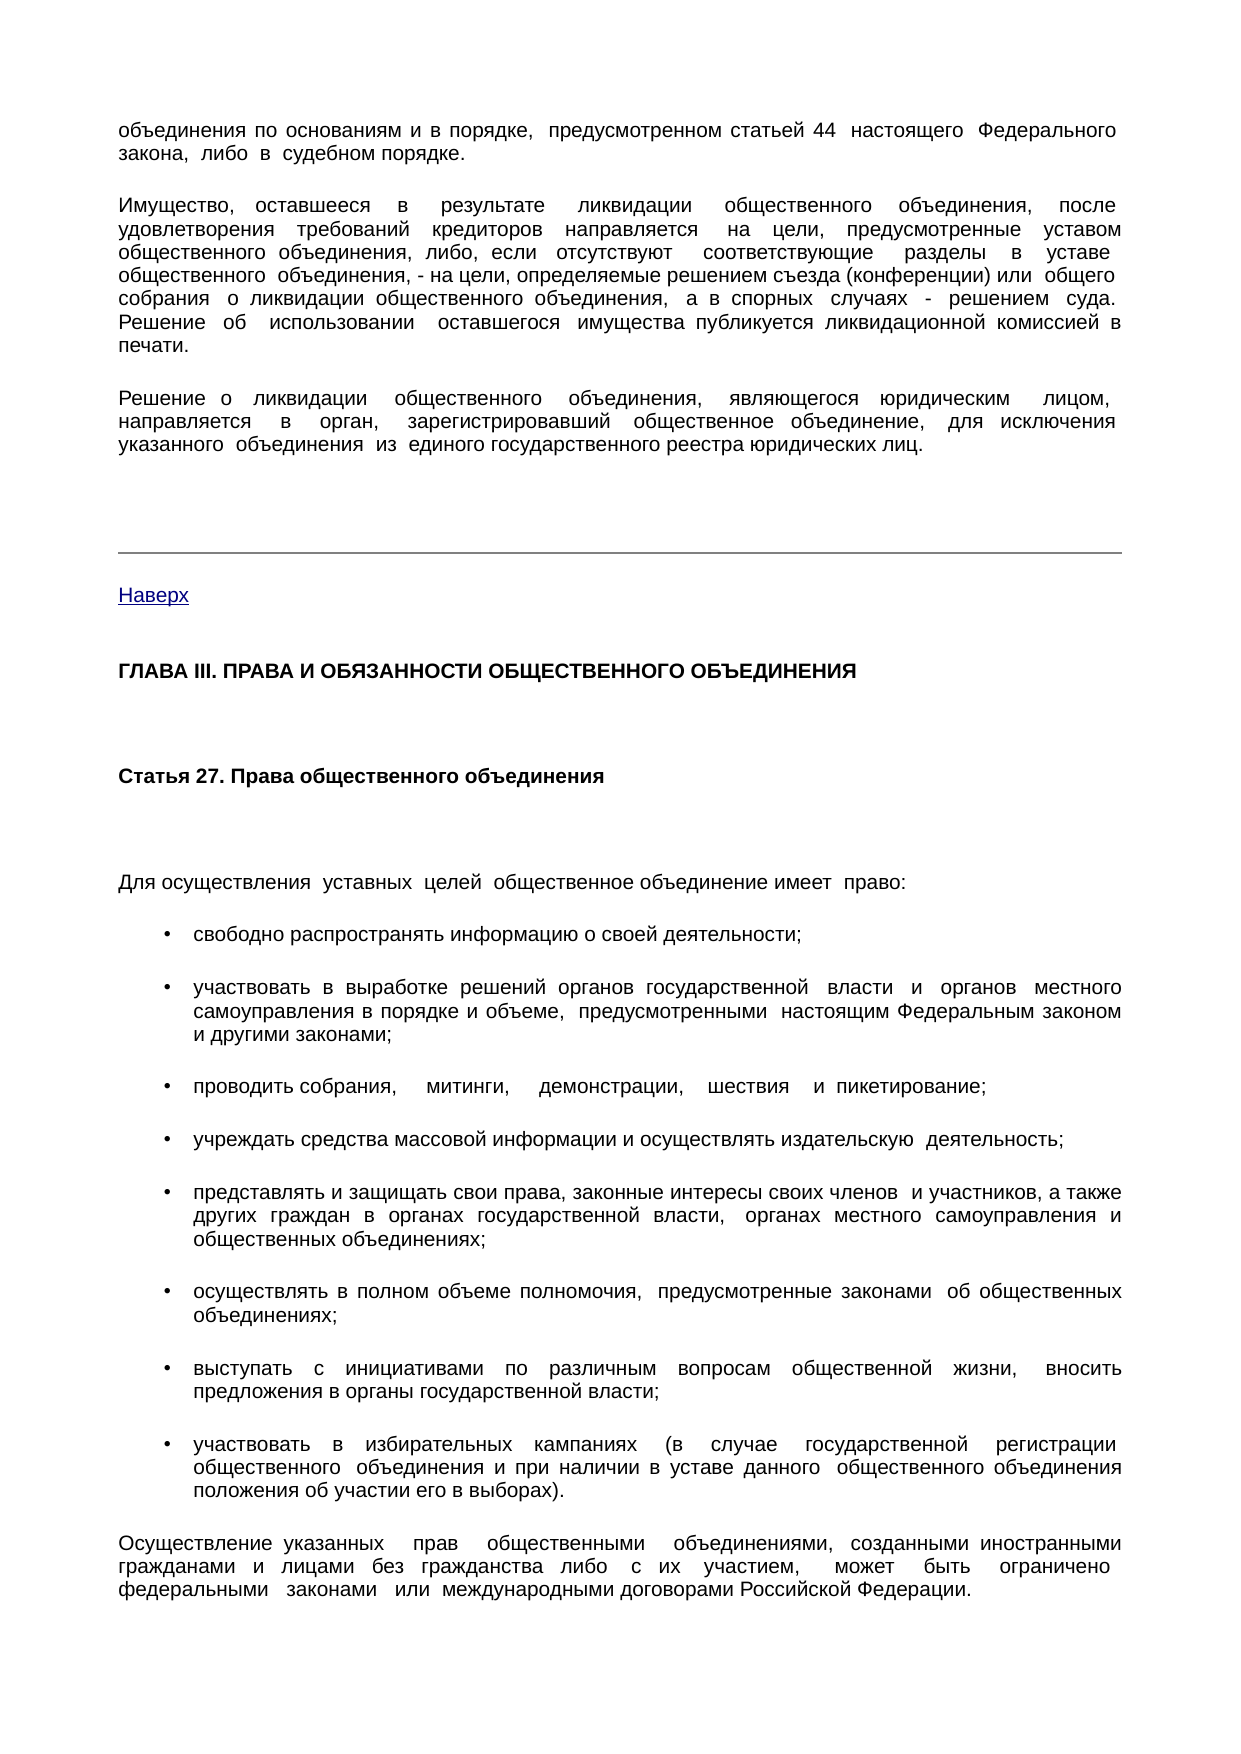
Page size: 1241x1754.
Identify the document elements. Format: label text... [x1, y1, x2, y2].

table_header ЗАКОН РФ ОБ ОБЩЕСТВЕННЫХ ОБЪЕДИНЕНИЯХ ГЛАВА 1. ОБЩИЕ ПОЛОЖЕНИЯ Статья 1. Предмет регулирования настоящего Федерального закона Статья 2. Сфера действия настоящего Федерального закона Статья 3. Содержание права граждан на объединение Статья 4. Законы об общественных объединениях Статья 5. Понятие общественного объединения Статья 6. Учредители, члены и участники общественного объединения Статья 7. Организационно-правовые формы общественных объединений Статья 8. Общественная организация Статья 9. Общественное движение Статья 10. Общественный фонд Статья 11. Общественное учреждение Статья 12. Орган общественной самодеятельности Статья 13. Союзы (ассоциации) общественных объединений Статья 14. Территориальная сфера деятельности российских общественных объединений Статья 15. Принципы создания и деятельности общественных объединений Статья 16. Ограничения на создание и деятельность общественных объединений Статья 17. Государство и общественные объединения ГЛАВА II. СОЗДАНИЕ ОБЩЕСТВЕННЫХ ОБЪЕДИНЕНИЙ, ИХ РЕОРГАНИЗАЦИЯ И (ИЛИ) ЛИКВИДАЦИЯ Статья 18. Создание общественных объединений Статья 19. Требования, предъявляемые к учредителям, членам и участникам общественных объединений Статья 20. Устав общественного объединения Статья 21. Государственная регистрация общественного объединения Статья 22. Решения о государственной регистрации общественного объединения Статья 23. Отказ в государственной регистрации общественного объединения и порядок его обжалования Статья 24. Символика общественных объединений Статья 25. Реорганизация общественного объединения Статья 26. Ликвидация общественного объединения ГЛАВА III. ПРАВА И ОБЯЗАННОСТИ ОБЩЕСТВЕННОГО ОБЪЕДИНЕНИЯ Статья 27. Права общественного объединения Статья 28. Права и обязанности общественного объединения при использовании своего названия Статья 29. Обязанности общественного объединения ГЛАВА IV. СОБСТВЕННОСТЬ ОБЩЕСТВЕННОГО ОБЪЕДИНЕНИЯ. УПРАВЛЕНИЕ ИМУЩЕСТВОМ ОБЩЕСТВЕННОГО ОБЪЕДИНЕНИЯ Статья 30. Собственность общественного объединения Статья 31. Источники формирования имущества общественного объединения Статья 32. Субъекты права собственности в общественных организациях Статья 33. Субъекты права собственности в общественных движениях Статья 34. Субъекты права собственности в общественных фондах Статья 35. Управление имуществом в общественных учреждениях Статья 36. Субъекты права собственности в органах общественной самодеятельности Статья 37. Предпринимательская деятельность общественных объединений Статья 38. Надзор и контроль за деятельностью общественных объединений ГЛАВА V. ОТВЕТСТВЕННОСТЬ ЗА НАРУШЕНИЕ ЗАКОНОВ ОБ ОБЩЕСТВЕННЫХ ОБЪЕДИНЕНИЯХ Статья 39. Равенство оснований ответственности всех субъектов, действующих в сфере отношений, регулируемых настоящим Федеральным законом Статья 40. Ответственность за нарушение законов об общественных объединениях Статья 41. Ответственность общественных объединений за нарушение законодательства Российской Федерации Статья 42. Приостановление деятельности общественных объединений Статья 43. Последствия приостановления деятельности общественного объединения Статья 44. Ликвидация общественного объединения и запрет на его деятельность в случаях нарушения им законодательства Российской Федерации Статья 45. Обжалование решения суда о приостановлении деятельности или ликвидации общественного объединения и последствия признания такого решения незаконным ГЛАВА VI. МЕЖДУНАРОДНЫЕ СВЯЗИ ОБЩЕСТВЕННЫХ ОБЪЕДИНЕНИЙ. МЕЖДУНАРОДНЫЕ ОБЩЕСТВЕННЫЕ ОБЪЕДИНЕНИЯ Статья 46. Международные связи общественных объединений Статья 47. Международное общественное объединение Наверх ГЛАВА 1. ОБЩИЕ ПОЛОЖЕНИЯ Статья 1. Предмет регулирования настоящего Федерального закона Предметом регулирования настоящего Федерального закона являются общественные отношения, возникающие в связи с реализацией гражданами права на объединение, созданием, деятельностью, реорганизацией и (или) ликвидацией общественных объединений. Иностранные граждане и лица без гражданства имеют равные права с гражданами Российской Федерации в сфере отношений, регулируемых настоящим Федеральным законом, за исключением случаев, установленных федеральными законами или международными договорами Российской Федерации. Статья 2. Сфера действия настоящего Федерального закона Действие настоящего Федерального закона распространяется на все общественные объединения, созданные по инициативе граждан, за исключением религиозных организаций, а также коммерческих организаций и создаваемых ими некоммерческих союзов (ассоциаций). Действие настоящего Федерального закона распространяется также на деятельность созданных на территории Российской Федерации структурных подразделений - организаций, отделений или филиалов и представительств - иностранных некоммерческих неправительственных объединений. Статья 3. Содержание права граждан на объединение Право граждан на объединение включает в себя право создавать на добровольной основе общественные объединения для защиты общих интересов и достижения общих целей, право вступать в существующие общественные объединения либо воздерживаться от вступления в них, а также право беспрепятственно выходить из общественных объединений. Создание общественных объединений способствует реализации прав и законных интересов граждан. Граждане имеют право создавать по своему выбору общественные объединения без предварительного разрешения органов государственной власти и органов местного самоуправления, а также право вступать в такие общественные объединения на условиях соблюдения норм их уставов. Создаваемые гражданами общественные объединения могут регистрироваться в порядке, предусмотренном настоящим Федеральным законом, и приобретать права юридического лица либо функционировать без государственной регистрации и приобретения прав юридического лица. Статья 4. Законы об общественных объединениях Права граждан на объединение, основные государственные гарантии этого права, статус общественных объединений, порядок их создания, деятельности, реорганизации и (или) ликвидации регулируются настоящим Федеральным законом, Гражданским кодексом Российской Федерации и другими законами об отдельных видах общественных объединений. Особенности, связанные с созданием, деятельностью, реорганизацией и (или) ликвидацией отдельных видов общественных объединений - политических партий, профессиональных союзов, благотворительных и других видов общественных объединений, - могут регулироваться специальными законами, принимаемыми в соответствии с настоящим Федеральным законом. Деятельность указанных общественных объединений до принятия специальных законов, а также деятельность общественных объединений, не урегулированная специальными законами, регулируются настоящим Федеральным законом. Статья 5. Понятие общественного объединения Под общественным объединением понимается добровольное, самоуправляемое, некоммерческое формирование, созданное по инициативе граждан, объединившихся на основе общности интересов для реализации общих целей, указанных в уставе общественного объединения (далее - уставные цели). Право граждан на создание общественных объединений реализуется как непосредственно путем объединения физических лиц, так и через юридические лица - общественные объединения. Статья 6. Учредители, члены и участники общественного объединения Учредителями общественного объединения являются физические лица и юридические лица - общественные объединения, созвавшие съезд (конференцию) или общее собрание, на котором принимается устав общественного объединения, формируются его руководящие и контрольно-ревизионный органы. Учредители общественного объединения - физические и юридические лица - имеют равные права и несут равные обязанности. Членами общественного объединения являются физические лица и юридические лица - общественные объединения, чья заинтересованность в совместном решении задач данного объединения в соответствии с нормами его устава оформляется соответствующими индивидуальными заявлениями или документами, позволяющими учитывать количество членов общественного объединения в целях обеспечения их равноправия как членов данного объединения. Члены общественного объединения - физические и юридические лица - имеют равные права и несут равные обязанности. Члены общественного объединения имеют право избирать и быть избранными в руководящие и контрольно-ревизионный органы данного объединения, а также контролировать деятельность руководящих органов общественного объединения в соответствии с его уставом. Члены общественного объединения имеют права и несут обязанности в соответствии с требованиями норм устава общественного объединения и в случае несоблюдения указанных требований могут быть исключены из общественного объединения в порядке, указанном в уставе. Участниками общественного объединения являются физические лица и юридические лица - общественные объединения, выразившие поддержку целям данного объединения и (или) его конкретным акциям, принимающие участие в его деятельности без обязательного оформления условий своего участия, если иное не предусмотрено уставом. Участники общественного объединения - физические и юридические лица - имеют равные права и несут равные обязанности. Статья 7. Организационно-правовые формы общественных объединений Общественные объединения могут создаваться в одной из следующих организационно-правовых форм: общественная организация; общественное движение; общественный фонд; общественное учреждение; орган общественной самодеятельности. Статья 8. Общественная организация Общественной организацией является основанное на членстве общественное объединение, созданное на основе совместной деятельности для защиты общих интересов и достижения уставных целей объединившихся граждан. Членами общественной организации в соответствии с ее уставом могут быть физические лица и юридические лица - общественные объединения, если иное не установлено настоящим Федеральным законом и законами об отдельных видах общественных объединений. Высшим руководящим органом общественной организации является съезд (конференция) или общее собрание. Постоянно действующим руководящим органом общественной организации является выборный коллегиальный орган, подотчетный съезду (конференции или общему собранию. В случае государственной регистрации общественной организации ее постоянно действующий руководящий орган осуществляет права юридического лица от имени общественной организации и исполняет ее обязанности в соответствии с уставом. Статья 9. Общественное движение Общественным движением является состоящее из участников и не имеющее членства массовое общественное объединение, преследующее социальные, политические и иные общественно полезные цели, поддерживаемые участниками общественного движения. Высшим руководящим органом общественного движения является съезд (конференция) или общее собрание. Постоянно действующим руководящим органом общественного движения является выборный коллегиальный орган, подотчетный съезду (конференции) или общему собранию. В случае государственной регистрации общественного движения его постоянно действующий руководящий орган осуществляет права юридического лица от имени общественного движения и исполняет его обязанности в соответствии с уставом. Статья 10. Общественный фонд Общественный фонд является одним из видов некоммерческих фондов и представляет собой не имеющее членства общественное объединение, цель которого заключается в формировании имущества на основе добровольных взносов, иных не запрещенных законом поступлений и использовании данного имущества на общественно полезные цели. Учредители и управляющие имуществом общественного фонда не вправе использовать указанное имущество в собственных интересах. Руководящий орган общественного фонда формируется его учредителями и (или) участниками либо решением учредителей общественного фонда, принятым в виде рекомендаций или персональных назначений, либо путем избрания участниками на съезде (конференции) или общем собрании. В случае государственной регистрации общественного фонда данный фонд осуществляет свою деятельность в порядке, предусмотренном Гражданским кодексом Российской Федерации. Создание, деятельность, реорганизация и (или) ликвидация иных видов фондов (частных, корпоративных, государственных, общественно-государственных и других) могут регулироваться соответствующим законом о фондах. Статья 11. Общественное учреждение Общественным учреждением является не имеющее членства общественное объединение, ставящее своей целью оказание конкретного вида услуг, отвечающих интересам участников и соответствующих уставным целям указанного объединения. Управление общественным объединением и его имуществом осуществляется лицами, назначенными учредителем (учредителями). В соответствии с учредительными документами в общественном учреждении может создаваться коллегиальный орган, избираемый участниками, не являющимися учредителями данного учреждения и потребителями его услуг. Указанный орган может определять содержание деятельности общественного учреждения, иметь право совещательного голоса при учредителе (учредителях), но не вправе распоряжаться имуществом общественного учреждения, если иное не установлено учредителем (учредителями). В случае государственной регистрации общественного учреждения данное учреждение осуществляет свою деятельность в порядке, установленном Гражданским кодексом Российской Федерации. Статья 12. Орган общественной самодеятельности Органом общественной самодеятельности является не имеющее членства общественное объединение, целью которого является совместное решение различных социальных проблем, возникающих у граждан по месту жительства, работы или учебы, направленное на удовлетворение потребностей неограниченного круга лиц, чьи интересы связаны с достижением уставных целей и реализацией программ органа общественной самодеятельности по месту его создания. Орган общественной самодеятельности формируется по инициативе граждан, заинтересованных в решении указанных проблем, и строит свою работу на основе самоуправления в соответствии с уставом, принятым на собрании учредителей. Орган общественной самодеятельности не имеет над собой вышестоящих органов или организаций. В случае государственной регистрации органа общественной самодеятельности данный орган приобретает права и принимает на себя обязанности юридического лица в соответствии с уставом. Статья 13. Союзы (ассоциации) общественных объединений Общественные объединения независимо от организационно-правовой формы вправе создавать союзы (ассоциации) общественных объединений на основе учредительных договоров и (или) уставов, принятых союзами (ассоциациями), образуя новые общественные объединения. Правоспособность союзов (ассоциаций) общественных объединений как юридических лиц возникает с момента их государственной регистрации. Создание, деятельность, реорганизация и (или) ликвидация союзов (ассоциаций) общественных объединений, в том числе с участием иностранных некоммерческих неправительственных объединений, осуществляются в порядке, предусмотренном настоящим Федеральным законом. Статья 14. Территориальная сфера деятельности российских общественных объединений В Российской Федерации создаются и действуют общероссийские, межрегиональные, региональные и местные общественные объединения. Под общероссийским общественным объединением понимается объединение, которое осуществляет свою деятельность в соответствии с уставными целями на территориях более половины субъектов Российской Федерации и имеет там свои структурные подразделения - организации, отделения или филиалы и представительства. Под межрегиональным общественным объединением понимается объединение, которое осуществляет свою деятельность в соответствии с уставными целями на территориях менее половины субъектов Российской Федерации и имеет там свои структурные подразделения - организации, отделения или филиалы и представительства. Под региональным общественным объединением понимается объединение, деятельность которого в соответствии с его уставными целями осуществляется в пределах территории одного субъекта Российской Федерации. Под местным общественным объединением понимается объединение, деятельность которого в соответствии с его уставными целями осуществляется в пределах территории органа местного самоуправления. Общероссийские общественные объединения могут использовать в своих названиях наименования "Россия", "Российская Федерация" и образованные на их основе слова и словосочетания без специального разрешения правомочного государственного органа. Статья 15. Принципы создания и деятельности общественных объединений Общественные объединения независимо от их организационно - правовых форм равны перед законом. Деятельность общественных объединений основывается на принципах добровольности, равноправия, самоуправления и законности. Общественные объединения свободны в определении своей внутренней структуры, целей, форм и методов своей деятельности. Деятельность общественных объединений должна быть гласной, а информация об их учредительных и программных документах - общедоступной. Статья 16. Ограничения на создание и деятельность общественных объединений Запрещаются создание и деятельность общественных объединений, цели или действия которых направлены на насильственное изменение основ конституционного строя и нарушение целостности Российской Федерации, подрыв безопасности государства, создание вооруженных формирований, разжигание социальной, расовой, национальной или религиозной розни. Включение в учредительные и программные документы общественных объединений положений о защите идей социальной справедливости не может рассматриваться как разжигание социальной розни. Ограничения на создание отдельных видов общественных объединений может устанавливаться только федеральным законом. Статья 17. Государство и общественные объединения Вмешательство органов государственной власти и их должностных лиц в деятельность общественных объединений, равно как и вмешательство общественных объединений в деятельность органов государственной власти и их должностных лиц, не допускается, за исключением случаев, предусмотренных настоящим Федеральным законом. Государство обеспечивает соблюдение прав и законных интересов общественных объединений, оказывает поддержку их деятельности, законодательно регулирует предоставление им налоговых и иных льгот и преимуществ. Государственная поддержка может выражаться в виде целевого финансирования отдельных общественно полезных программ общественных объединений по их заявкам (государственные гранты); заключения любых видов договоров, в том числе на выполнение работ и предоставление услуг; социального заказа на выполнение различных государственных программ неограниченному кругу общественных объединений на конкурсной основе. Вопросы, затрагивающие интересы общественных объединений в предусмотренных законом случаях, решаются органами государственной власти и органами местного самоуправления с участием соответствующих общественных объединений или по согласованию с ними. На работников аппаратов общественных объединений, работающих по найму, распространяется законодательство Российской Федерации о труде и законодательство Российской Федерации о социальном страховании. Наверх ГЛАВА II. СОЗДАНИЕ ОБЩЕСТВЕННЫХ ОБЪЕДИНЕНИЙ, ИХ РЕОРГАНИЗАЦИЯ И (ИЛИ) ЛИКВИДАЦИЯ Статья 18. Создание общественных объединений Общественные объединения создаются по инициативе их учредителей - не менее трех физических лиц. Количество учредителей для создания политических партий, профессиональных союзов устанавливается законами об указанных видах общественных объединений. В состав учредителей наряду с физическими лицами могут входить юридические лица - общественные объединения. Решения о создании общественного объединения, об утверждении его устава и о формировании руководящих и контрольно-ревизионного органов принимаются на съезде (конференции) или общем собрании. С момента принятия указанных решений общественное объединение считается созданным: осуществляет свою уставную деятельность, приобретает права, за исключением прав юридического лица, и принимает на себя обязанности, предусмотренные настоящим Федеральным законом. Правоспособность общественного объединения как юридического лица возникает с момента государственной регистрации данного объединения. Статья 19. Требования, предъявляемые к учредителям, членам и участникам общественных объединений Учредителями, членами и участниками общественных объединений могут быть граждане, достигшие 18 лет, и юридические лица - общественные объединения, если иное не установлено настоящим Федеральным законом, а также законами об отдельных видах общественных объединений. Иностранные граждане и лица без гражданства наравне с гражданами Российской Федерации могут быть учредителями, членами и участниками общественных объединений, за исключением случаев, установленных Федеральными законами или международными договорами Российской Федерации. Членами и участниками молодежных общественных объединений могут быть граждане, достигшие 14 лет. Членами и участниками детских общественных организаций могут быть граждане, достигшие 10 лет. Условия и порядок приобретения, утраты членства, включая условия выбытия из членов общественных объединений по возрасту, определяются уставами соответствующих общественных объединений. Требование об указании в официальных документах на членство или участие в тех или иных общественных объединениях не допускается. Принадлежность или непринадлежность граждан к общественным объединениям не может служить основанием для ограничения их прав или свобод, условием для предоставления им государством каких-либо льгот и преимуществ, за исключением случаев, предусмотренных законодательством Российской Федерации. Органы государственной власти и органы местного самоуправления не могут быть учредителями, членами и участниками общественных объединений. При создании общественных объединений в форме общественных организаций учредители данных объединений автоматически становятся их членами, приобретая соответствующие права и обязанности. При создании общественных объединений в иных организационно - правовых формах права и обязанности учредителей таких объединений указываются в их уставах. Статья 20. Устав общественного объединения Устав общественного объединения должен предусматривать: 1) название, цели общественного объединения, его организационно-правовую форму; 2) структуру общественного объединения, руководящие и контрольно-ревизионный органы общественного объединения, территорию, в пределах которой данное объединение осуществляет свою деятельность; 3) условия и порядок приобретения и утраты членства в общественном объединении, права и обязанности членов данного объединения (только для объединения, предусматривающего членство); 4) компетенцию и порядок формирования руководящих органов общественного объединения, сроки их полномочий, место нахождения постоянно действующего руководящего органа; 5) порядок внесения изменений и дополнений в устав общественного объединения; 6) источники формирования денежных средств и иного имущества общественного объединения, права общественного объединения и его структурных подразделений по управлению имуществом; 7) порядок реорганизации и (или) ликвидации общественного объединения. Устав общественного объединения может содержать описание символики данного объединения. В уставе могут предусматриваться и иные положения, относящиеся к деятельности общественного объединения, не противоречащие законам. Статья 21. Государственная регистрация общественного объединения Общественное объединение вправе не регистрироваться в органах юстиции. В этом случае данное объединение не приобретает прав юридического лица. Государственная регистрация общероссийского и международного общественных объединений производится Министерством юстиции Российской Федерации. Государственная регистрация межрегионального общественного объединения производится органами юстиции по месту нахождения постоянно действующего руководящего органа общественного объединения. Государственная регистрация регионального и местного общественных объединений производится органами юстиции соответствующих субъектов Российской федерации. Для государственной регистрации общественного объединения подаются следующие документы: заявление в регистрирующий орган, подписанное членами постоянно действующего руководящего органа данного общественного объединения с указанием места жительства каждого; устав общественного объединения в двух экземплярах; выписка из протокола учредительного съезда (конференции) или общего собрания, содержащая сведения о создании общественного объединения, об утверждении его устава и о формировании руководящих и контрольно-ревизионного органов; сведения об учредителях; документ об уплате регистрационного сбора; документ о предоставлении юридического адреса общественному объединению; протоколы учредительных съездов (конференций) или общих собраний структурных подразделений для международного, общероссийского и межрегионального общественных объединений; при использовании общественным объединением личного имени гражданина или символики, защищенной законодательством Российской Федерации об охране интеллектуальной собственности или авторских прав, - документы, подтверждающие правомочия на их использование. Документы подаются на государственную регистрацию в течение трех месяцев со дня проведения учредительного съезда (конференции) или общего собрания. Изменения и дополнения в уставах общественных объединений подлежат государственной регистрации в том же порядке и в те же сроки, что и государственная регистрация самих общественных объединений, и приобретают юридическую силу с момента такой регистрации. Государственная регистрация отделения общественного объединения производится органом юстиции соответствующего субъекта Российской Федерации на основании документов, представленных отделением общественного объединения в соответствии с частью шестой настоящей статьи, заверенных центральным руководящим органом общественного объединения, а также копии свидетельства о государственной регистрации общественного объединения. В случае, если отделение общественного объединения не принимает свой устав и действует на основании устава того общественного объединения, отделением которого оно является, центральный руководящий орган указанного объединения уведомляет орган юстиции соответствующего субъекта Российской Федерации о наличии указанного отделения, его месте нахождения, сообщает сведения о его руководящих органах. В этом случае права юридического лица указанное отделение приобретает с момента государственной регистрации общественного объединения. Органы, регистрирующие общественные объединения, включают их в единый государственный реестр юридических лиц, открытый для всеобщего ознакомления. За государственную регистрацию общественного объединения, последующих изменений и дополнений в его уставе взимаются регистрационные сборы в порядке и размерах, предусмотренных законодательством Российской Федерации. Документом, удостоверяющим государственную регистрацию общественного объединения, внесение данного объединения зарегистрировавшим его органом в единый государственный реестр юридических лиц, а также уплату регистрационных сборов, является свидетельство о государственной регистрации. Государственная регистрация молодежных и детских общественных объединений осуществляется в случае избрания в руководящие органы указанных объединений граждан, достигших 18 лет. Порядок государственной регистрации общественного объединения, предусмотренный данной статьей, действует до принятия закона о регистрации юридических лиц. Статья 22. Решения о государственной регистрации общественного объединения Орган, регистрирующий общественные объединения, в месячный срок обязан рассмотреть заявление общественного объединения о его регистрации и принять решение: зарегистрировать общественное объединение и выдать учредителям свидетельство о его государственной регистрации либо отказать в государственной регистрации общественного объединения и выдать учредителям письменный мотивированный отказ, который может быть обжалован в судебном порядке. Отказ в государственной регистрации общественного объединения не является препятствием для повторной подачи документов на государственную регистрацию при условии устранения оснований, вызвавших отказ. Рассмотрение повторного обращения в орган, регистрирующий общественные объединения, и вынесение по этому обращению решения производятся в порядке, предусмотренном настоящим Федеральным законом. Статья 23. Отказ в государственной регистрации общественного объединения и порядок его обжалования В государственной регистрации общественного объединения может быть отказано по следующим основаниям: если устав общественного объединения противоречит Конституции Российской Федерации, конституциям (уставам) субъектов Российской Федерации, положениям статей 16, 19, 20, 21 настоящего Федерального закона и законам об отдельных видах общественных объединений; если не представлен полный перечень учредительных документов или они оформлены в ненадлежащем порядке; если ранее зарегистрировано общественное объединение с тем же названием на территории, в пределах которой данное объединение осуществляет свою деятельность; если органом, регистрирующим общественные объединения, установлено, что в представленных на регистрацию учредительных документах содержится недостоверная информация; если название общественного объединения оскорбляет нравственность, национальные и религиозные чувства граждан. Отказ в государственной регистрации общественного объединения по мотивам нецелесообразности его создания не допускается. В случае отказа в государственной регистрации общественного объединения заявителям сообщается об этом в письменной форме с указанием конкретных положений законодательства Российской Федерации, нарушение которых повлекло за собой отказ в государственной регистрации данного объединения. Отказ в государственной регистрации общественного объединения, а также уклонение от такой регистрации могут быть обжалованы в суд. Статья 24. Символика общественных объединений Общественные объединения могут иметь флаги, эмблемы, вымпелы и другую символику. Символика общественных объединений не должна совпадать с государственной символикой Российской Федерации и субъектов Российской Федерации, а также с символикой иностранных государств. Символика общественных объединений не должна нарушать права граждан на интеллектуальную собственность, оскорблять их национальные и религиозные чувства. Символика общественного объединения подлежит государственной регистрации и учету в порядке, установленном законодательством Российской Федерации. Статья 25. Реорганизация общественного объединения Реорганизация общественного объединения осуществляется по решению съезда (конференции) или общего собрания. Государственная регистрация вновь образованного после реорганизации общественного объединения осуществляется в порядке, установленном статьей 21 настоящего Федерального закона. Имущество общественного объединения, являющегося юридическим лицом, переходит после его реорганизации к вновь возникшим юридическим лицам в порядке, предусмотренном Гражданским кодексом Российской Федерации. Статья 26. Ликвидация общественного объединения Ликвидация общественного объединения осуществляется либо по решению съезда (конференции) или общего собрания в соответствии с уставом данного общественного объединения по основаниям и в порядке, предусмотренном статьей 44 настоящего Федерального закона, либо в судебном порядке. Имущество, оставшееся в результате ликвидации общественного объединения, после удовлетворения требований кредиторов направляется на цели, предусмотренные уставом общественного объединения, либо, если отсутствуют соответствующие разделы в уставе общественного объединения, - на цели, определяемые решением съезда (конференции) или общего собрания о ликвидации общественного объединения, а в спорных случаях - решением суда. Решение об использовании оставшегося имущества публикуется ликвидационной комиссией в печати. Решение о ликвидации общественного объединения, являющегося юридическим лицом, направляется в орган, зарегистрировавший общественное объединение, для исключения указанного объединения из единого государственного реестра юридических лиц. Наверх ГЛАВА III. ПРАВА И ОБЯЗАННОСТИ ОБЩЕСТВЕННОГО ОБЪЕДИНЕНИЯ Статья 27. Права общественного объединения Для осуществления уставных целей общественное объединение имеет право: свободно распространять информацию о своей деятельности; участвовать в выработке решений органов государственной власти и органов местного самоуправления в порядке и объеме, предусмотренными настоящим Федеральным законом и другими законами; проводить собрания, митинги, демонстрации, шествия и пикетирование; учреждать средства массовой информации и осуществлять издательскую деятельность; представлять и защищать свои права, законные интересы своих членов и участников, а также других граждан в органах государственной власти, органах местного самоуправления и общественных объединениях; осуществлять в полном объеме полномочия, предусмотренные законами об общественных объединениях; выступать с инициативами по различным вопросам общественной жизни, вносить предложения в органы государственной власти; участвовать в избирательных кампаниях (в случае государственной регистрации общественного объединения и при наличии в уставе данного общественного объединения положения об участии его в выборах). Осуществление указанных прав общественными объединениями, созданными иностранными гражданами и лицами без гражданства либо с их участием, может быть ограничено федеральными законами или международными договорами Российской Федерации. Законами об общественных объединениях могут быть предусмотрены дополнительные права для конкретных видов общественных объединений. Статья 28. Права и обязанности общественного объединения при использовании своего названия Официальное название общественного объединения должно содержать указание на его организационно-правовую форму и территориальную сферу его деятельности. В названии общественного объединения не допускается использование наименований органов государственной власти и органов местного самоуправления. Общественное объединение имеет право использовать в своем названии личное имя гражданина. Общественное объединение использует личное имя гражданина только с его письменного согласия или с письменного согласия его законных представителей. Статья 29. Обязанности общественного объединения Общественное объединение обязано: соблюдать законодательство Российской Федерации, общепризнанные принципы и нормы международного права, касающиеся сферы его деятельности, а также нормы, предусмотренные его уставом и иными учредительными документами; ежегодно публиковать отчет об использовании своего имущества или обеспечивать доступность ознакомления с указанным отчетом; ежегодно информировать орган, регистрирующий общественные объединения, о продолжении своей деятельности с указанием действительного места нахождения постоянно действующего руководящего органа, его названия и данных о руководителях общественного объединения в объеме сведений, включаемых в единый государственной реестр юридических лиц; представлять по запросу органа, регистрирующего общественные объединения, решения руководящих органов и должностных лиц общественного объединения, а также годовые и квартальные отчеты о своей деятельности в объеме сведений, представляемых в налоговые органы; допускать представителей органа, регистрирующего общественные объединения, на проводимые общественным объединением мероприятия; оказывать содействие представителям органа, регистрирующего общественные объединения, в ознакомлении с деятельностью общественного объединения в связи с достижением уставных целей и соблюдением законодательства Российской Федерации. Непредставление обновленных сведений для внесения в единый государственный реестр юридических лиц в течение трех лет влечет за собой обращение органа, зарегистрировавшего общественное объединение, в суд с иском о признании данного объединения прекратившим свою деятельность в качестве юридического лица и об исключении его из единого государственного реестра юридических лиц. Наверх ГЛАВА IV. СОБСТВЕННОСТЬ ОБЩЕСТВЕННОГО ОБЪЕДИНЕНИЯ. УПРАВЛЕНИЕ ИМУЩЕСТВОМ ОБЩЕСТВЕННОГО ОБЪЕДИНЕНИЯ Статья 30. Собственность общественного объединения Общественное объединение, являющееся юридическим лицом, может иметь в собственности земельные участки, здания, строения, сооружения, жилищный фонд, транспорт, оборудование, инвентарь, имущество культурно -просветительного и оздоровительного назначения, денежные средства, акции, другие ценные бумаги и иное имущество, необходимое для материального обеспечения деятельности этого общественного объединения, указанной в его уставе. В собственности общественного объединения могут также находиться учреждения, издательства, средства массовой информации, создаваемые и приобретаемые за счет средств данного общественного объединения в соответствии с его уставными целями. Федеральным законом могут устанавливаться виды имущества, которые по соображениям государственной и общественной безопасности либо в соответствии с международными договорами Российской Федерации не могут находиться в собственности общественного объединения. Общественные фонды могут осуществлять свою деятельность на основе доверительного управления. Собственность общественного объединения охраняется законом. Статья 31. Источники формирования имущества общественного объединения Имущество общественного объединения формируется на основе вступительных и членских взносов, если их уплата предусмотрена уставом; добровольных взносов и пожертвований; поступлений от проводимых в соответствии с уставом общественного объединения лекций, выставок, лотерей, аукционов, спортивных и иных мероприятий; доходов от предпринимательской деятельности общественного объединения; гражданско-правовых сделок; внешнеэкономической деятельности общественного объединения; других не запрещенных законом поступлений. Политические партии, политические движения и общественные объединения, уставы которых предусматривают участие в выборах, не вправе получать финансовую и иную материальную помощь от иностранных государств, организаций и граждан на деятельность, связанную с подготовкой и проведением выборов. Статья 32. Субъекты права собственности в общественных организациях Собственниками имущества являются общественные организации, обладающие правами юридического лица. Каждый отдельный член общественной организации не имеет права собственности на долю имущества, принадлежащего общественной организации. В общественных организациях, структурные подразделения (отделения) которых осуществляют свою деятельность на основе единого устава данных организаций, собственниками имущества являются общественные организации в целом. Структурные подразделения (отделения) указанных общественных организаций имеют право оперативного управления имуществом, закрепленным за ними собственниками. В общественных организациях, объединяющих территориальные организации в качестве самостоятельных субъектов в союз (ассоциацию), собственником имущества, созданного и (или) приобретенного для использования в интересах общественной организации в целом, является союз (ассоциация). Территориальные организации, входящие в состав союза (ассоциации) в качестве самостоятельных субъектов, являются собственниками принадлежащего им имущества. Статья 33. Субъекты права собственности в общественных движениях От имени общественных движений права собственника имущества, поступающего в общественные движения, а также созданного и (или) приобретенного ими за счет собственных средств, осуществляют их постоянно действующие руководящие органы, указанные в уставах этих общественных движений. Статья 34. Субъекты права собственности в общественных фондах От имени общественных фондов права собственника имущества, поступающего в общественные фонды, а также созданного и (или) приобретенного ими за счет собственных средств, осуществляют их постоянно действующие руководящие органы, указанные в уставах этих общественных фондов. Статья 35. Управление имуществом в общественных учреждениях Общественные учреждения, созданные и финансируемые собственником (собственниками), в отношении закрепленного за ними имущества осуществляют право оперативного управления указанным имуществом. Общественные учреждения, являющиеся юридическими лицами и владеющие имуществом на праве оперативного управления, могут быть собственниками созданного и (или) приобретенного ими иными законными способами имущества. Общественные учреждения получают имущество на праве оперативного управления от учредителя (учредителей). В отношении указанного имущества общественные учреждения осуществляют права владения, пользования и распоряжения в пределах, установленных законом, в соответствии с их уставными целями. Учредитель (учредители) - собственник (собственники) имущества, переданного общественным учреждениям, вправе изъять излишнее, неиспользуемое либо используемое не по назначению имущество и распорядиться им по своему усмотрению. При переходе права собственности на имущество, закрепленное за общественными учреждениями, к другому лицу данные учреждения сохраняют право оперативного управления указанным имуществом. Общественные учреждения не вправе отчуждать или иным способом распоряжаться закрепленным за ними имуществом и имуществом, приобретенным за счет денежных средств, выделенных им по смете, без письменного разрешения собственника. Если в соответствии с учредительными документами общественным учреждениям предоставлено право осуществлять приносящую доходы деятельность, то доходы, полученные от такой деятельности, и приобретенное за счет этих доходов имущество поступают в самостоятельное распоряжение общественных учреждений и учитываются на отдельном балансе. Общественные учреждения отвечают по своим обязательствам находящимися в их распоряжении денежными средствами. При их недостаточности субсидированную ответственность по обязательствам общественного учреждения несет собственник соответствующего имущества. Статья 36. Субъекты права собственности в органах общественной самодеятельности Субъектами права собственности в органах общественной самодеятельности являются сами органы общественной самодеятельности, за которыми после их государственной регистрации закрепляются права юридического лица. Органы общественной самодеятельности могут быть собственниками имущества, созданного и (или) приобретенного ими иными законными способами. Статья 37. Предпринимательская деятельность общественных объединений Общественные объединения могут осуществлять предпринимательскую деятельность лишь постольку, поскольку это служит достижению уставных целей, ради которых они созданы, и соответствующую этим целям. Предпринимательская деятельность осуществляется общественными объединениями в соответствии с Гражданским кодексом Российской Федерации, Федеральным законом "О введении в действие части первой Гражданского кодекса Российской Федерации" и другими законодательными актами Российской Федерации. Общественные объединения могут создавать хозяйственные товарищества, общества и иные хозяйственные организации, а также приобретать имущество, предназначенное для ведения предпринимательской деятельности. Создаваемые общественными объединениями хозяйственные товарищества, общества и иные хозяйственные организации вносят в соответствующие бюджеты платежи в порядке и размерах, установленных законодательством Российской Федерации. Доходы от предпринимательской деятельности общественных объединений не могут перераспределяться между членами или участниками этих объединений и должны использоваться только для достижения уставных целей. Допускается использование общественными объединениями своих средств на благотворительные цели, даже если это не указано в их уставах. Статья 38. Надзор и контроль за деятельностью общественных объединений Надзор за соблюдением законов общественными объединениями осуществляет прокуратура Российской Федерации. Орган, регистрирующий общественные объединения, осуществляет контроль за соответствием их деятельности уставным целям. Указанный орган вправе: запрашивать у руководящих органов общественных объединений их распорядительные документы; направлять своих представителей для участия в проводимых общественными объединениями мероприятиях; в случае выявления нарушений общественными объединениями законодательства Российской Федерации или совершения ими действий, противоречащих их уставным целям, органом, регистрирующим общественные объединения, может быть вынесено руководящим органам данных объединений письменное предупреждение с указанием конкретных оснований вынесения предупреждения. Предупреждение, вынесенное органом, регистрирующим общественные объединения, может быть обжаловано общественными объединениями в судебном порядке. Финансовые органы осуществляют контроль за источниками доходов общественных объединений, размерами получаемых ими средств и уплатой налогов в соответствии с законодательством Российской Федерации о налогах. Надзор и контроль за выполнением общественными объединениями существующих норм и стандартов могут осуществляться экологическими, пожарными, эпидемиологическими и иными органами государственного надзора и контроля. Наверх ГЛАВА V. ОТВЕТСТВЕННОСТЬ ЗА НАРУШЕНИЕ ЗАКОНОВ ОБ ОБЩЕСТВЕННЫХ ОБЪЕДИНЕНИЯХ Статья 39. Равенство оснований ответственности всех субъектов, действующих в сфере отношений, регулируемых настоящим Федеральным законом Государство и его органы, общественные объединения и отдельные граждане несут равную ответственность за соблюдение настоящего Федерального закона и других законов об отдельных видах общественных объединений. Общественные объединения и граждане, чьи права, предоставленные настоящим Федеральным законом и другими законами об отдельных видах общественных объединений, оказались нарушенными, могут обратиться с исковым заявлением в судебные органы и с заявлением или жалобой в административные органы о привлечении виновных к ответственности. Статья 40. Ответственность за нарушение законов об общественных объединениях Государственные органы и органы местного самоуправления и их должностные лица, причинившие ущерб общественным объединениям вследствие нарушения указанными органами и их должностными лицами настоящего Федерального закона, а также других законов об отдельных видах общественных объединений, несут ответственность, предусмотренную уголовным, гражданским и административным законодательством Российской Федерации. Статья 41. Ответственность общественных объединений за нарушение законодательства Российской Федерации Общественные объединения, в том числе не зарегистрированные в органах юстиции, в случае нарушения законодательства Российской Федерации несут ответственность в соответствии с настоящим Федеральным законом и другими законами. В случае нарушения законодательства Российской Федерации общественными объединениями, не зарегистрированными в органах юстиции, ответственность за данные нарушения несут лица, входящие в состав руководящих органов этих объединений. При совершении общественными объединениями, в том числе не зарегистрированными в органах юстиции, деяний, наказуемых в уголовном порядке, лица, входящие в руководящие органы этих объединений, при доказательстве их вины за организацию указанных деяний могут по решению суда нести ответственность как руководители преступных сообществ. Другие члены и участники таких объединений несут ответственность за те преступные деяния, в подготовке или совершении которых они участвовали. Статья 42. Приостановление деятельности общественных объединений Деятельность общественных объединений может быть приостановлена в случае нарушения Конституции Российской Федерации, конституций (уставов) субъектов Российской Федерации, законодательства Российской Федерации по решению суда в порядке, предусмотренном настоящим Федеральным законом и другими федеральными законами. В случае нарушения общероссийскими и международными общественными объединениями статьи 16 настоящего Федерального закона, а также совершения действий, противоречащих уставным целям, Генеральный прокурор Российской Федерации вносит в руководящие органы данных объединений представление об указанных нарушениях и устанавливает срок для их устранения. Если в установленный срок эти нарушения не устраняются, деятельность общественных объединений приостанавливается на срок до шести месяцев решением Верховного Суда Российской Федерации на основании заявления Генерального прокурора Российской Федерации. Приостановление деятельности межрегиональных, региональных и местных общественных объединений осуществляется судом соответствующего субъекта Российской Федерации по заявлению прокурора данного субъекта Российской Федерации в порядке, предусмотренном Законом Российской Федерации "О прокуратуре Российской Федерации". Орган, регистрирующий общественные объединения, вправе подать заявление в суд о приостановлении деятельности общественных объединений после двух письменных предупреждений, если эти предупреждения не были обжалованы в суд в установленном законом порядке или не признаны судом не основанными на законе. Порядок приостановления деятельности общественных объединений в случае введения чрезвычайного положения на территории Российской Федерации определяется федеральным конституционным законом. Статья 43. Последствия приостановления деятельности общественного объединения В случае приостановления деятельности общественного объединения на срок, установленный решением суда, приостанавливаются его права как учредителя средств массовой информации, ему запрещается организовывать собрания, митинги, демонстрации и другие публичные мероприятия, принимать участие в выборах, использовать банковские вклады, за исключением расчетов по хозяйственной деятельности и трудовым договорам, возмещению убытков, причиненных его действиями, и уплате штрафов. Если в течение установленного судом срока приостановления деятельности общественного объединения оно устраняет нарушение, послужившее основанием для приостановления его деятельности, то после окончания указанного срока общественное объединение возобновляет свою деятельность. В случае неустранения общественным объединением указанного нарушения орган, внесший в суд заявление о приостановлении деятельности данного объединения, вносит в суд заявление о его ликвидации. Статья 44. Ликвидация общественного объединения и запрет на его деятельность в случаях нарушения им законодательства Российской Федерации Общественное объединение может быть ликвидировано по решению суда в случаях: нарушения требований статьи 16 настоящего Федерального закона; виновного нарушения своими действиями прав и свобод граждан; неоднократных или грубых нарушений закона или иных правовых актов либо при систематическом осуществлении общественным объединением деятельности, противоречащей его уставным целям. Заявление в суд о ликвидации общероссийского или международного общественного объединения по указанным в данной статье основаниям вносится Генеральным прокурором Российской Федерации. Заявление в суд о ликвидации межрегионального, регионального и местного общественных объединений по указанным в данной статье основаниям вносится прокурором соответствующего субъекта Российской Федерации в порядке, предусмотренном Законом Российской Федерации "О прокуратуре Российской Федерации". Ликвидация общественного объединения по решению суда означает запрет на его деятельность независимо от факта его государственной регистрации. Статья 45. Обжалование решения суда о приостановлении деятельности или ликвидации общественного объединения и последствия признания такого решения незаконным Решение суда о приостановлении деятельности или ликвидации общественного объединения может быть обжаловано в случаях и порядке, установленных федеральными законами. Отмена решения о ликвидации общественного объединения влечет возмещение государством всех убытков, понесенных общественным объединением в связи с его незаконной ликвидацией. Наверх ГЛАВА VI. МЕЖДУНАРОДНЫЕ СВЯЗИ ОБЩЕСТВЕННЫХ ОБЪЕДИНЕНИЙ. МЕЖДУНАРОДНЫЕ ОБЩЕСТВЕННЫЕ ОБЪЕДИНЕНИЯ Статья 46. Международные связи общественных объединений Российские общественные объединения в соответствии с их уставами могут вступать в международные общественные объединения, приобретать права и нести обязанности, соответствующие статусу этих международных общественных объединений, поддерживать прямые международные контакты и связи, заключать соглашения с иностранными некоммерческими неправительственными объединениями. Российские общественные объединения могут создавать свои организации, отделения или филиалы и представительства в иностранных государствах на основе общепризнанных принципов и норм международного права, международных договоров Российской Федерации и законодательства этих государств. Статья 47. Международное общественное объединение Общественное объединение, образованное в Российской Федерации, признается международным, если в соответствии с его уставом в иностранных государствах создается и осуществляет свою деятельность хотя бы одно его структурное подразделение - организация, отделение или филиал и представительство. Создание, деятельность, реорганизация и (или) ликвидация международных общественных объединений, международных союзов (ассоциаций) международных общественных объединений в Российской Федерации осуществляются в общем порядке, предусмотренном для общественных объединений настоящим Федеральным законом и другими федеральными законами. Организации, отделения или филиалы и представительства международных общественных объединений создаются и осуществляют свою деятельность в Российской Федерации в соответствии с настоящим Федеральным законом и другими федеральными законами. Организации, отделения или филиалы и представительства иностранных некоммерческих неправительственных объединений создаются и осуществляют свою деятельность в Российской Федерации в соответствии с настоящим Федеральным законом и другими федеральными законами. [118, 554, 1122, 1631]
